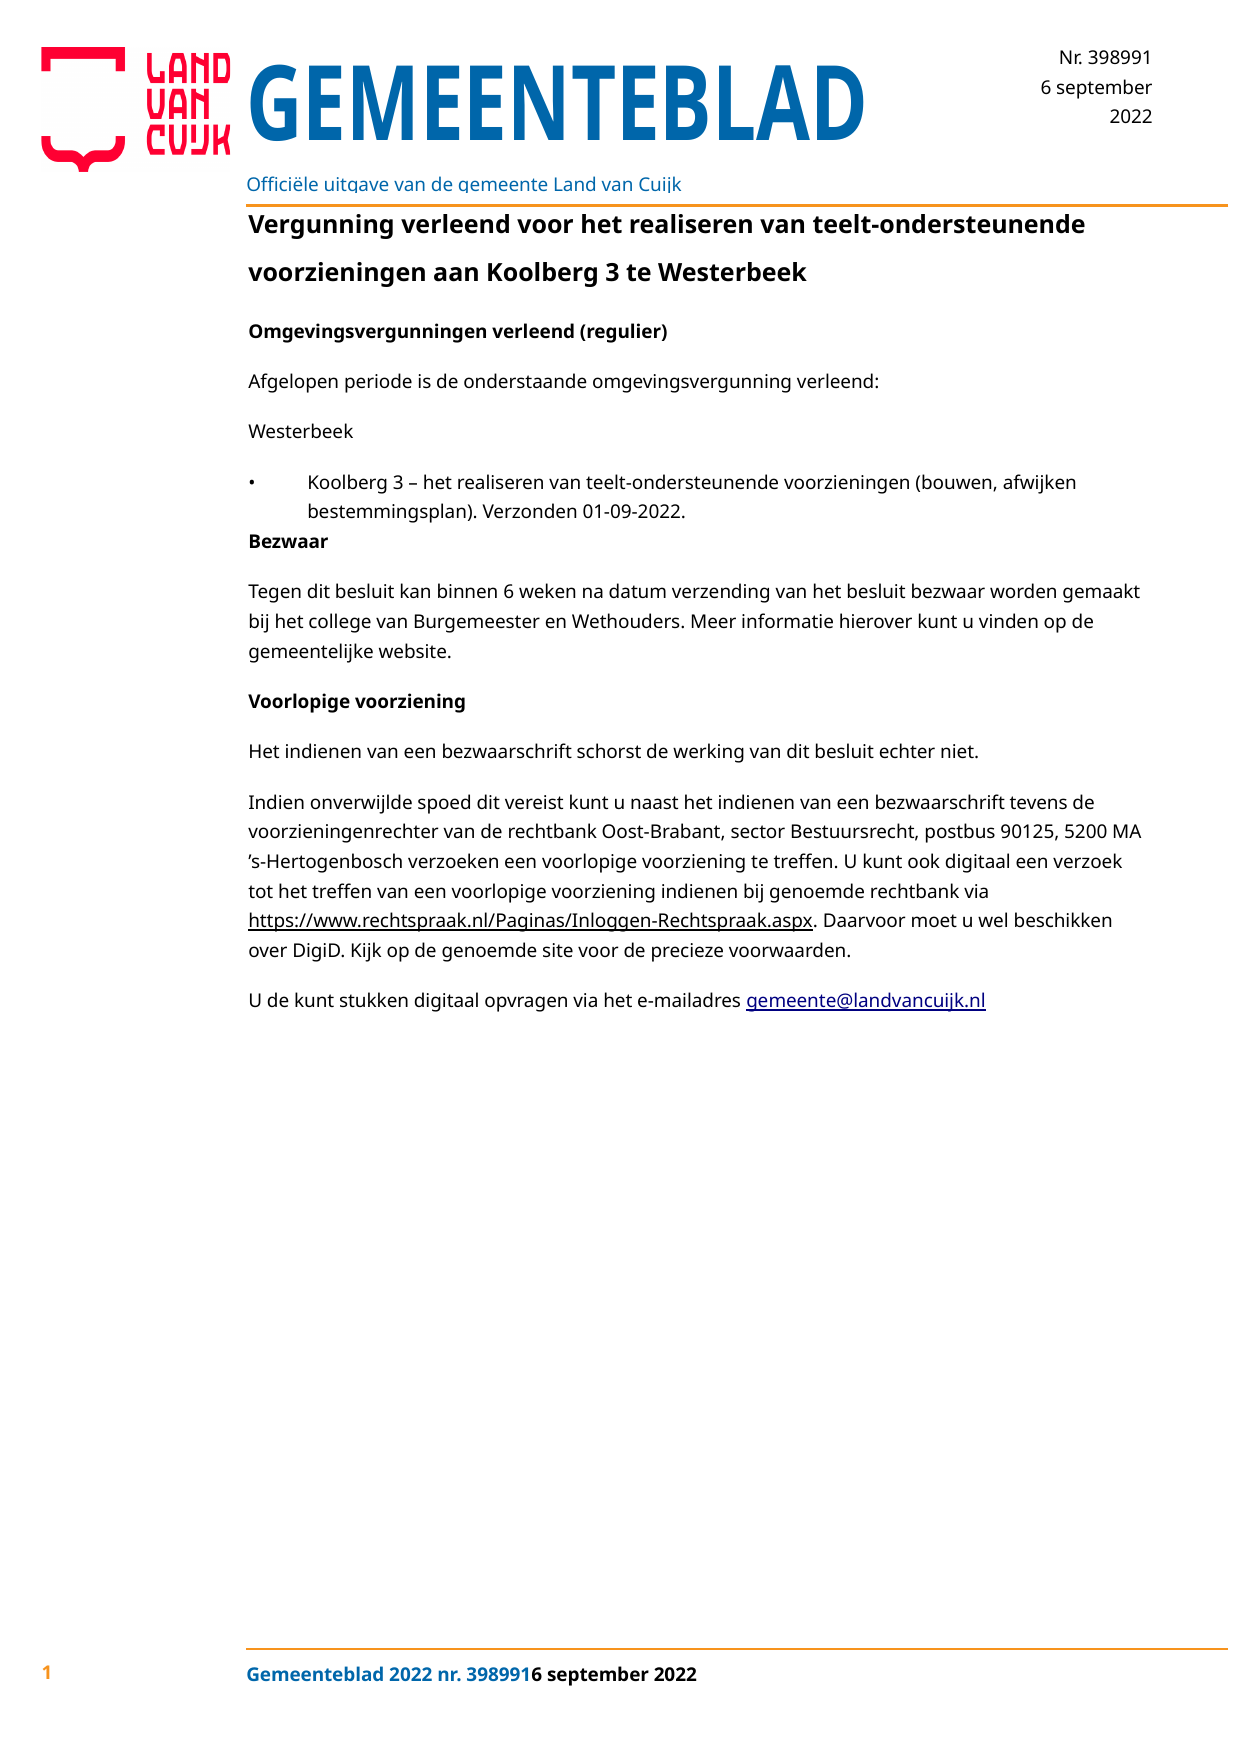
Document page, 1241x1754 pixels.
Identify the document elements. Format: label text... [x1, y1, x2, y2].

text Tegen dit besluit kan binnen 6 weken na datum verzending van het besluit bezwaar worden gemaakt bij het college van Burgemeester en Wethouders. Meer informatie hierover kunt u vinden op de gemeentelijke website. [248, 579, 1152, 664]
list Koolberg 3 – het realiseren van teelt-ondersteunende voorzieningen (bouwen, afwijken bestemmingsplan). Verzonden 01-09-2022. [248, 469, 1152, 524]
text U de kunt stukken digitaal opvragen via het e-mailadres gemeente@landvancuijk.nl [248, 987, 1152, 1013]
picture [41, 47, 231, 172]
text Westerbeek [248, 419, 1152, 444]
text Voorlopige voorziening [248, 688, 1152, 714]
text Afgelopen periode is de onderstaande omgevingsvergunning verleend: [248, 368, 1152, 394]
text Omgevingsvergunningen verleend (regulier) [248, 318, 1152, 344]
text Bezwaar [248, 528, 1152, 554]
text Indien onverwijlde spoed dit vereist kunt u naast het indienen van een bezwaarschrift tevens de voorzieningenrechter van de rechtbank Oost-Brabant, sector Bestuursrecht, postbus 90125, 5200 MA ’s-Hertogenbosch verzoeken een voorlopige voorziening te treffen. U kunt ook digitaal een verzoek tot het treffen van een voorlopige voorziening indienen bij genoemde rechtbank via https://www.rechtspraak.nl/Paginas/Inloggen-Rechtspraak.aspx. Daarvoor moet u wel beschikken over DigiD. Kijk op de genoemde site voor de precieze voorwaarden. [248, 789, 1152, 963]
text Vergunning verleend voor het realiseren van teelt-ondersteunende voorzieningen aan Koolberg 3 te Westerbeek [248, 207, 1152, 288]
text Het indienen van een bezwaarschrift schorst de werking van dit besluit echter niet. [248, 739, 1152, 764]
